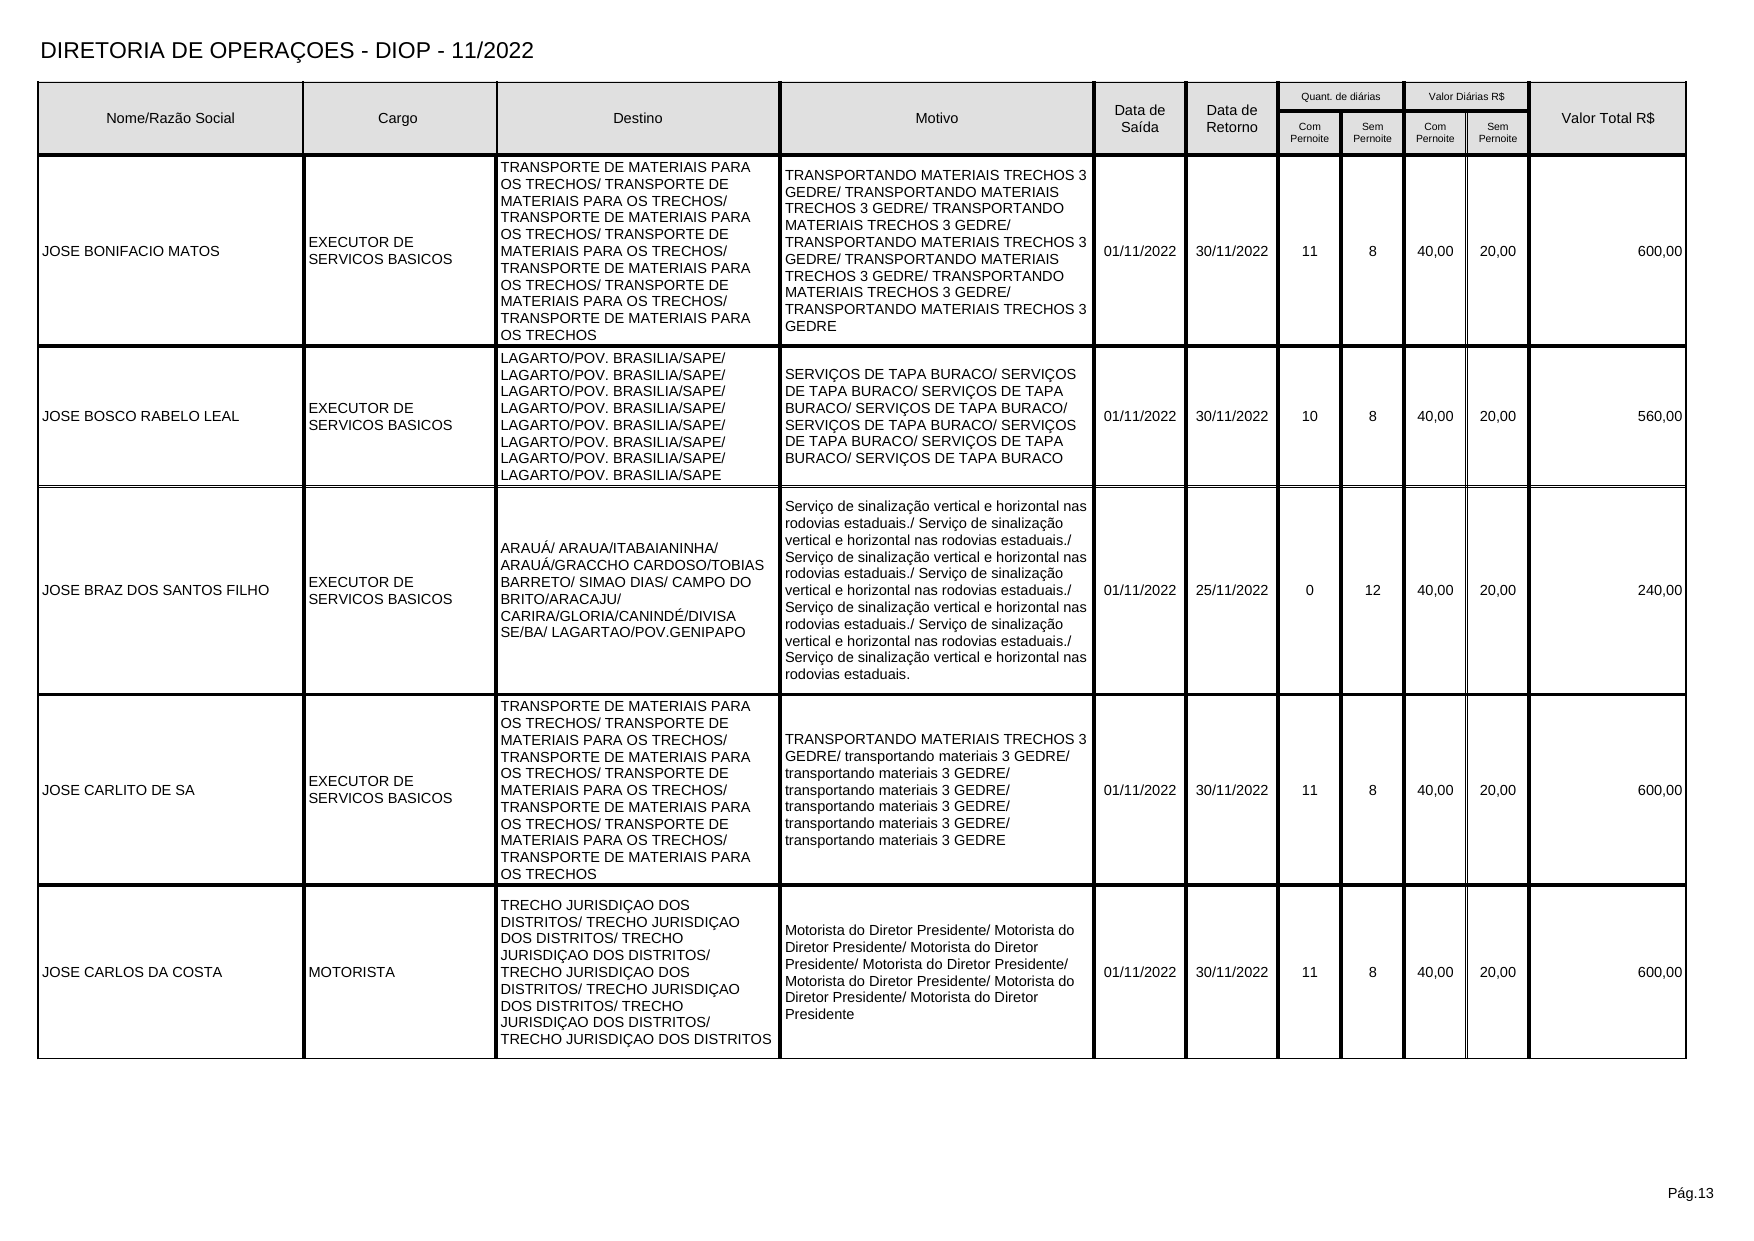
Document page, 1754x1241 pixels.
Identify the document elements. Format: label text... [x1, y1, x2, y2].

table_cell Data de Saída [1096, 83, 1184, 153]
table_cell [37, 1185, 1573, 1202]
table_cell 8 [1343, 696, 1402, 883]
table_cell LAGARTO/POV. BRASILIA/SAPE/ LAGARTO/POV. BRASILIA/SAPE/ LAGARTO/POV. BRASILIA/SAPE/ LAGARTO/POV. BRASILIA/SAPE/ LAGARTO/POV. BRASILIA/SAPE/ LAGARTO/POV. BRASILIA/SAPE/ LAGARTO/POV. BRASILIA/SAPE/ LAGARTO/POV. BRASILIA/SAPE [498, 348, 778, 485]
table_cell [37, 1059, 1687, 1184]
table_cell TRANSPORTE DE MATERIAIS PARA OS TRECHOS/ TRANSPORTE DE MATERIAIS PARA OS TRECHOS/ TRANSPORTE DE MATERIAIS PARA OS TRECHOS/ TRANSPORTE DE MATERIAIS PARA OS TRECHOS/ TRANSPORTE DE MATERIAIS PARA OS TRECHOS/ TRANSPORTE DE MATERIAIS PARA OS TRECHOS/ TRANSPORTE DE MATERIAIS PARA OS TRECHOS [498, 157, 778, 344]
table_cell 40,00 [1406, 348, 1465, 485]
table_cell TRECHO JURISDIÇAO DOS DISTRITOS/ TRECHO JURISDIÇAO DOS DISTRITOS/ TRECHO JURISDIÇAO DOS DISTRITOS/ TRECHO JURISDIÇAO DOS DISTRITOS/ TRECHO JURISDIÇAO DOS DISTRITOS/ TRECHO JURISDIÇAO DOS DISTRITOS/ TRECHO JURISDIÇAO DOS DISTRITOS [498, 887, 778, 1058]
table_cell EXECUTOR DE SERVICOS BASICOS [306, 157, 494, 344]
table_cell Nome/Razão Social [39, 83, 302, 153]
table_cell 20,00 [1468, 157, 1527, 344]
table_cell 600,00 [1531, 887, 1685, 1058]
table_cell 01/11/2022 [1096, 157, 1184, 344]
table_cell [37, 67, 1322, 81]
table_cell Quant. de diárias [1280, 83, 1402, 109]
table_cell JOSE BONIFACIO MATOS [39, 157, 302, 344]
table_cell 20,00 [1468, 887, 1527, 1058]
table_cell Valor Total R$ [1531, 83, 1685, 153]
table_cell Motorista do Diretor Presidente/ Motorista do Diretor Presidente/ Motorista do Diretor Presidente/ Motorista do Diretor Presidente/ Motorista do Diretor Presidente/ Motorista do Diretor Presidente/ Motorista do Diretor Presidente [782, 887, 1092, 1058]
table_cell Data de Retorno [1188, 83, 1276, 153]
table_cell 8 [1343, 887, 1402, 1058]
table_cell 11 [1280, 157, 1339, 344]
table_cell Destino [498, 83, 778, 153]
table_cell 01/11/2022 [1096, 348, 1184, 485]
table_cell Valor Diárias R$ [1406, 83, 1527, 109]
table_cell 01/11/2022 [1096, 488, 1184, 693]
table_cell EXECUTOR DE SERVICOS BASICOS [306, 348, 494, 485]
table_cell EXECUTOR DE SERVICOS BASICOS [306, 488, 494, 693]
table_cell DIRETORIA DE OPERAÇOES - DIOP - 11/2022 [37, 37, 1322, 67]
table_cell 20,00 [1468, 696, 1527, 883]
table_cell SERVIÇOS DE TAPA BURACO/ SERVIÇOS DE TAPA BURACO/ SERVIÇOS DE TAPA BURACO/ SERVIÇOS DE TAPA BURACO/ SERVIÇOS DE TAPA BURACO/ SERVIÇOS DE TAPA BURACO/ SERVIÇOS DE TAPA BURACO/ SERVIÇOS DE TAPA BURACO [782, 348, 1092, 485]
table_cell 11 [1280, 887, 1339, 1058]
table_cell Com Pernoite [1280, 113, 1339, 153]
table_cell 30/11/2022 [1188, 157, 1276, 344]
table_cell MOTORISTA [306, 887, 494, 1058]
table_cell 30/11/2022 [1188, 696, 1276, 883]
table_cell 20,00 [1468, 488, 1527, 693]
table_cell Motivo [782, 83, 1092, 153]
table_cell Sem Pernoite [1468, 113, 1527, 153]
table_cell 40,00 [1406, 887, 1465, 1058]
table_cell 12 [1343, 488, 1402, 693]
table_cell 40,00 [1406, 696, 1465, 883]
table_cell JOSE BRAZ DOS SANTOS FILHO [39, 488, 302, 693]
table_cell Serviço de sinalização vertical e horizontal nas rodovias estaduais./ Serviço de sinalização vertical e horizontal nas rodovias estaduais./ Serviço de sinalização vertical e horizontal nas rodovias estaduais./ Serviço de sinalização vertical e horizontal nas rodovias estaduais./ Serviço de sinalização vertical e horizontal nas rodovias estaduais./ Serviço de sinalização vertical e horizontal nas rodovias estaduais./ Serviço de sinalização vertical e horizontal nas rodovias estaduais. [782, 488, 1092, 693]
table_cell TRANSPORTANDO MATERIAIS TRECHOS 3 GEDRE/ TRANSPORTANDO MATERIAIS TRECHOS 3 GEDRE/ TRANSPORTANDO MATERIAIS TRECHOS 3 GEDRE/ TRANSPORTANDO MATERIAIS TRECHOS 3 GEDRE/ TRANSPORTANDO MATERIAIS TRECHOS 3 GEDRE/ TRANSPORTANDO MATERIAIS TRECHOS 3 GEDRE/ TRANSPORTANDO MATERIAIS TRECHOS 3 GEDRE [782, 157, 1092, 344]
table_cell ARAUÁ/ ARAUA/ITABAIANINHA/ ARAUÁ/GRACCHO CARDOSO/TOBIAS BARRETO/ SIMAO DIAS/ CAMPO DO BRITO/ARACAJU/ CARIRA/GLORIA/CANINDÉ/DIVISA SE/BA/ LAGARTAO/POV.GENIPAPO [498, 488, 778, 693]
table_cell 11 [1280, 696, 1339, 883]
table_cell Sem Pernoite [1343, 113, 1402, 153]
table_cell 600,00 [1531, 696, 1685, 883]
table_cell 240,00 [1531, 488, 1685, 693]
table_cell Pág.13 [1573, 1185, 1717, 1202]
table_cell 30/11/2022 [1188, 887, 1276, 1058]
table_cell 01/11/2022 [1096, 696, 1184, 883]
table_cell [1322, 37, 1717, 81]
table_cell 10 [1280, 348, 1339, 485]
table_cell 25/11/2022 [1188, 488, 1276, 693]
table_cell TRANSPORTE DE MATERIAIS PARA OS TRECHOS/ TRANSPORTE DE MATERIAIS PARA OS TRECHOS/ TRANSPORTE DE MATERIAIS PARA OS TRECHOS/ TRANSPORTE DE MATERIAIS PARA OS TRECHOS/ TRANSPORTE DE MATERIAIS PARA OS TRECHOS/ TRANSPORTE DE MATERIAIS PARA OS TRECHOS/ TRANSPORTE DE MATERIAIS PARA OS TRECHOS [498, 696, 778, 883]
table_cell JOSE CARLOS DA COSTA [39, 887, 302, 1058]
table_cell 01/11/2022 [1096, 887, 1184, 1058]
table_cell TRANSPORTANDO MATERIAIS TRECHOS 3 GEDRE/ transportando materiais 3 GEDRE/ transportando materiais 3 GEDRE/ transportando materiais 3 GEDRE/ transportando materiais 3 GEDRE/ transportando materiais 3 GEDRE/ transportando materiais 3 GEDRE [782, 696, 1092, 883]
table_cell 40,00 [1406, 157, 1465, 344]
table_cell 0 [1280, 488, 1339, 693]
table_cell 8 [1343, 157, 1402, 344]
table_cell 560,00 [1531, 348, 1685, 485]
table_cell 30/11/2022 [1188, 348, 1276, 485]
table_cell [1687, 81, 1717, 1184]
table_cell Com Pernoite [1406, 113, 1465, 153]
table_cell JOSE CARLITO DE SA [39, 696, 302, 883]
table_cell 600,00 [1531, 157, 1685, 344]
table_cell Cargo [304, 83, 496, 153]
table_cell EXECUTOR DE SERVICOS BASICOS [306, 696, 494, 883]
table_cell 40,00 [1406, 488, 1465, 693]
table_cell JOSE BOSCO RABELO LEAL [39, 348, 302, 485]
table_cell 20,00 [1468, 348, 1527, 485]
table_cell 8 [1343, 348, 1402, 485]
